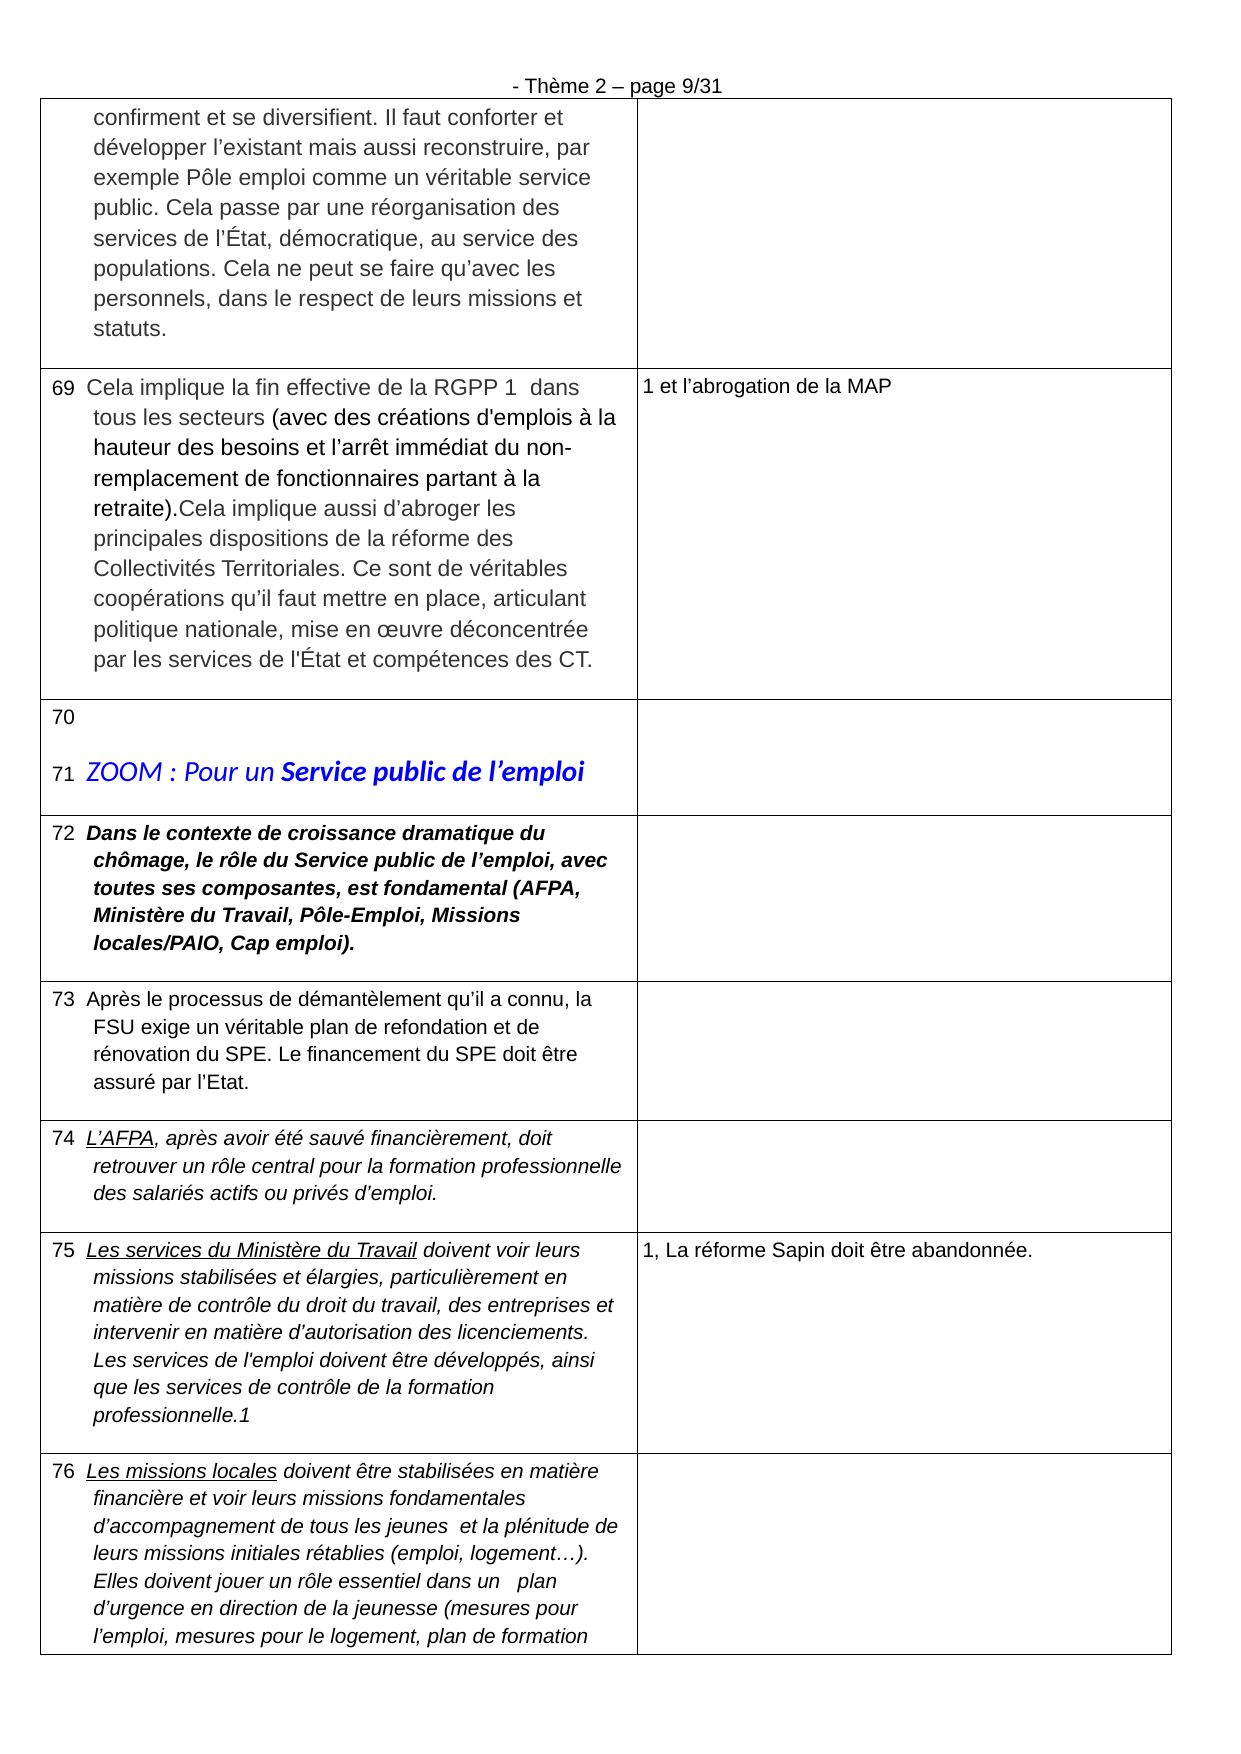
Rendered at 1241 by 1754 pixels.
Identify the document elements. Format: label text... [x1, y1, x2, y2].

table_cell [1172, 981, 1240, 1120]
table_cell L’AFPA, après avoir été sauvé financièrement, doit retrouver un rôle central pour la formation professionnelle des salariés actifs ou privés d’emploi. [41, 1121, 637, 1232]
table_cell Les missions locales doivent être stabilisées en matière financière et voir leurs missions fondamentales d’accompagnement de tous les jeunes et la plénitude de leurs missions initiales rétablies (emploi, logement…). Elles doivent jouer un rôle essentiel dans un plan d’urgence en direction de la jeunesse (mesures pour l’emploi, mesures pour le logement, plan de formation [41, 1454, 637, 1653]
table_cell [638, 700, 1171, 815]
table_cell Cela implique la fin effective de la RGPP 1 dans tous les secteurs (avec des créations d'emplois à la hauteur des besoins et l’arrêt immédiat du non-remplacement de fonctionnaires partant à la retraite).Cela implique aussi d’abroger les principales dispositions de la réforme des Collectivités Territoriales. Ce sont de véritables coopérations qu’il faut mettre en place, articulant politique nationale, mise en œuvre déconcentrée par les services de l'État et compétences des CT. [41, 369, 637, 699]
table_cell [1172, 815, 1240, 981]
table_cell Dans le contexte de croissance dramatique du chômage, le rôle du Service public de l’emploi, avec toutes ses composantes, est fondamental (AFPA, Ministère du Travail, Pôle-Emploi, Missions locales/PAIO, Cap emploi). [41, 816, 637, 981]
table_cell [1172, 1120, 1240, 1232]
table_cell [1172, 368, 1240, 699]
table_cell [1172, 699, 1240, 815]
table_cell confirment et se diversifient. Il faut conforter et développer l’existant mais aussi reconstruire, par exemple Pôle emploi comme un véritable service public. Cela passe par une réorganisation des services de l’État, démocratique, au service des populations. Cela ne peut se faire qu’avec les personnels, dans le respect de leurs missions et statuts. [41, 99, 637, 368]
table_cell Les services du Ministère du Travail doivent voir leurs missions stabilisées et élargies, particulièrement en matière de contrôle du droit du travail, des entreprises et intervenir en matière d’autorisation des licenciements. Les services de l'emploi doivent être développés, ainsi que les services de contrôle de la formation professionnelle.1 [41, 1233, 637, 1453]
table_cell [638, 1454, 1171, 1653]
table_cell 1 et l’abrogation de la MAP [638, 369, 1171, 699]
table_cell [1172, 1232, 1240, 1453]
table_cell [638, 816, 1171, 981]
table_cell Après le processus de démantèlement qu’il a connu, la FSU exige un véritable plan de refondation et de rénovation du SPE. Le financement du SPE doit être assuré par l’Etat. [41, 982, 637, 1120]
table_cell 1, La réforme Sapin doit être abandonnée. [638, 1233, 1171, 1453]
table_cell [1172, 1453, 1240, 1653]
table_cell [638, 982, 1171, 1120]
table_cell [638, 1121, 1171, 1232]
table_cell ZOOM : Pour un Service public de l’emploi [41, 700, 637, 815]
table_cell [638, 99, 1171, 368]
table_cell [1172, 98, 1240, 368]
